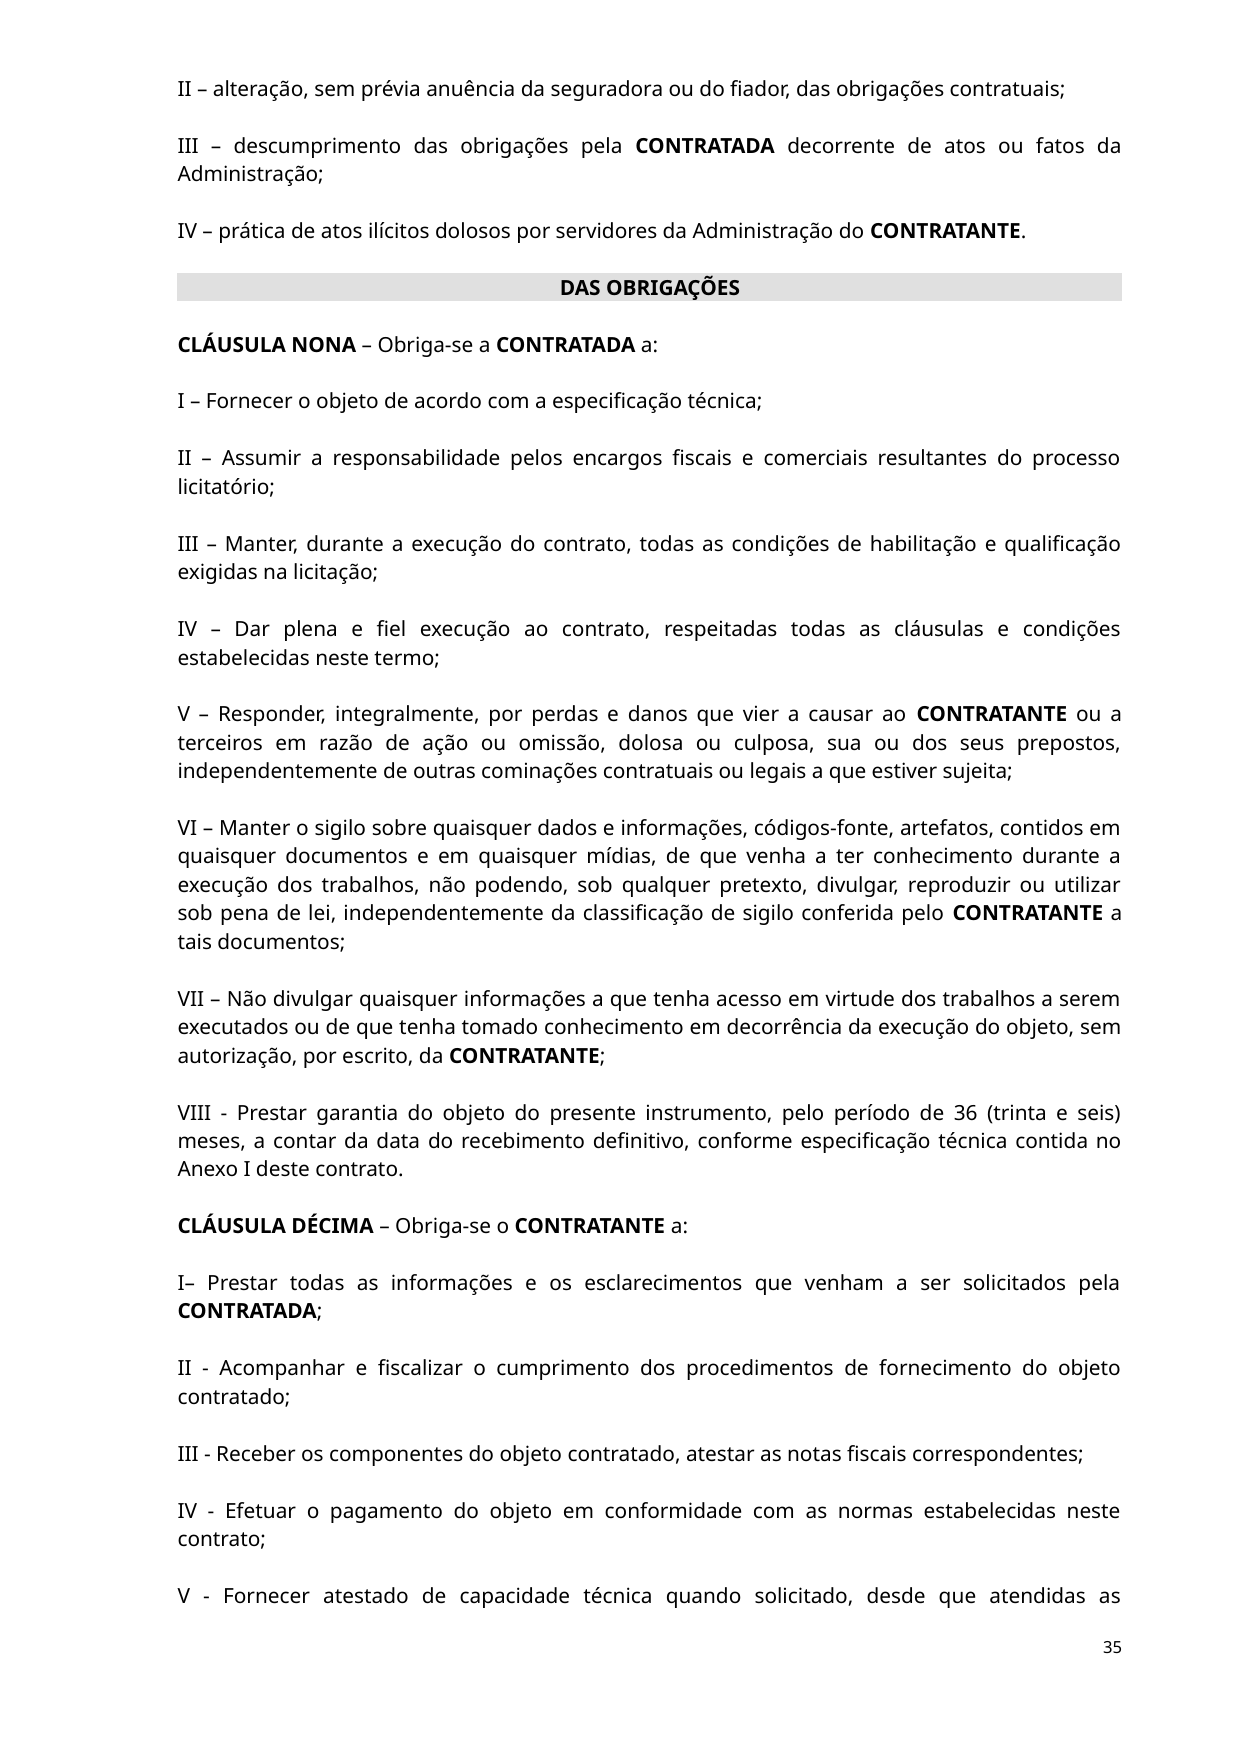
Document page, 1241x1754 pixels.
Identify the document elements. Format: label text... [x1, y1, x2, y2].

text V - Fornecer atestado de capacidade técnica quando solicitado, desde que atendidas as [177, 1581, 1122, 1609]
text II – alteração, sem prévia anuência da seguradora ou do fiador, das obrigações contratuais; [177, 74, 1122, 102]
text CLÁUSULA NONA – Obriga-se a CONTRATADA a: [177, 330, 1122, 358]
text I – Fornecer o objeto de acordo com a especificação técnica; [177, 387, 1122, 415]
text IV - Efetuar o pagamento do objeto em conformidade com as normas estabelecidas neste contrato; [177, 1496, 1122, 1553]
text IV – Dar plena e fiel execução ao contrato, respeitadas todas as cláusulas e condições estabelecidas neste termo; [177, 614, 1122, 671]
text II - Acompanhar e fiscalizar o cumprimento dos procedimentos de fornecimento do objeto contratado; [177, 1353, 1122, 1410]
text VII – Não divulgar quaisquer informações a que tenha acesso em virtude dos trabalhos a serem executados ou de que tenha tomado conhecimento em decorrência da execução do objeto, sem autorização, por escrito, da CONTRATANTE; [177, 984, 1122, 1069]
text VIII - Prestar garantia do objeto do presente instrumento, pelo período de 36 (trinta e seis) meses, a contar da data do recebimento definitivo, conforme especificação técnica contida no Anexo I deste contrato. [177, 1098, 1122, 1183]
text III – Manter, durante a execução do contrato, todas as condições de habilitação e qualificação exigidas na licitação; [177, 529, 1122, 586]
text VI – Manter o sigilo sobre quaisquer dados e informações, códigos-fonte, artefatos, contidos em quaisquer documentos e em quaisquer mídias, de que venha a ter conhecimento durante a execução dos trabalhos, não podendo, sob qualquer pretexto, divulgar, reproduzir ou utilizar sob pena de lei, independentemente da classificação de sigilo conferida pelo CONTRATANTE a tais documentos; [177, 813, 1122, 955]
text DAS OBRIGAÇÕES [177, 273, 1122, 301]
text IV – prática de atos ilícitos dolosos por servidores da Administração do CONTRATANTE. [177, 216, 1122, 244]
text CLÁUSULA DÉCIMA – Obriga-se o CONTRATANTE a: [177, 1211, 1122, 1240]
text V – Responder, integralmente, por perdas e danos que vier a causar ao CONTRATANTE ou a terceiros em razão de ação ou omissão, dolosa ou culposa, sua ou dos seus prepostos, independentemente de outras cominações contratuais ou legais a que estiver sujeita; [177, 699, 1122, 785]
text I– Prestar todas as informações e os esclarecimentos que venham a ser solicitados pela CONTRATADA; [177, 1268, 1122, 1325]
text II – Assumir a responsabilidade pelos encargos fiscais e comerciais resultantes do processo licitatório; [177, 443, 1122, 500]
text III – descumprimento das obrigações pela CONTRATADA decorrente de atos ou fatos da Administração; [177, 131, 1122, 188]
text III - Receber os componentes do objeto contratado, atestar as notas fiscais correspondentes; [177, 1439, 1122, 1467]
